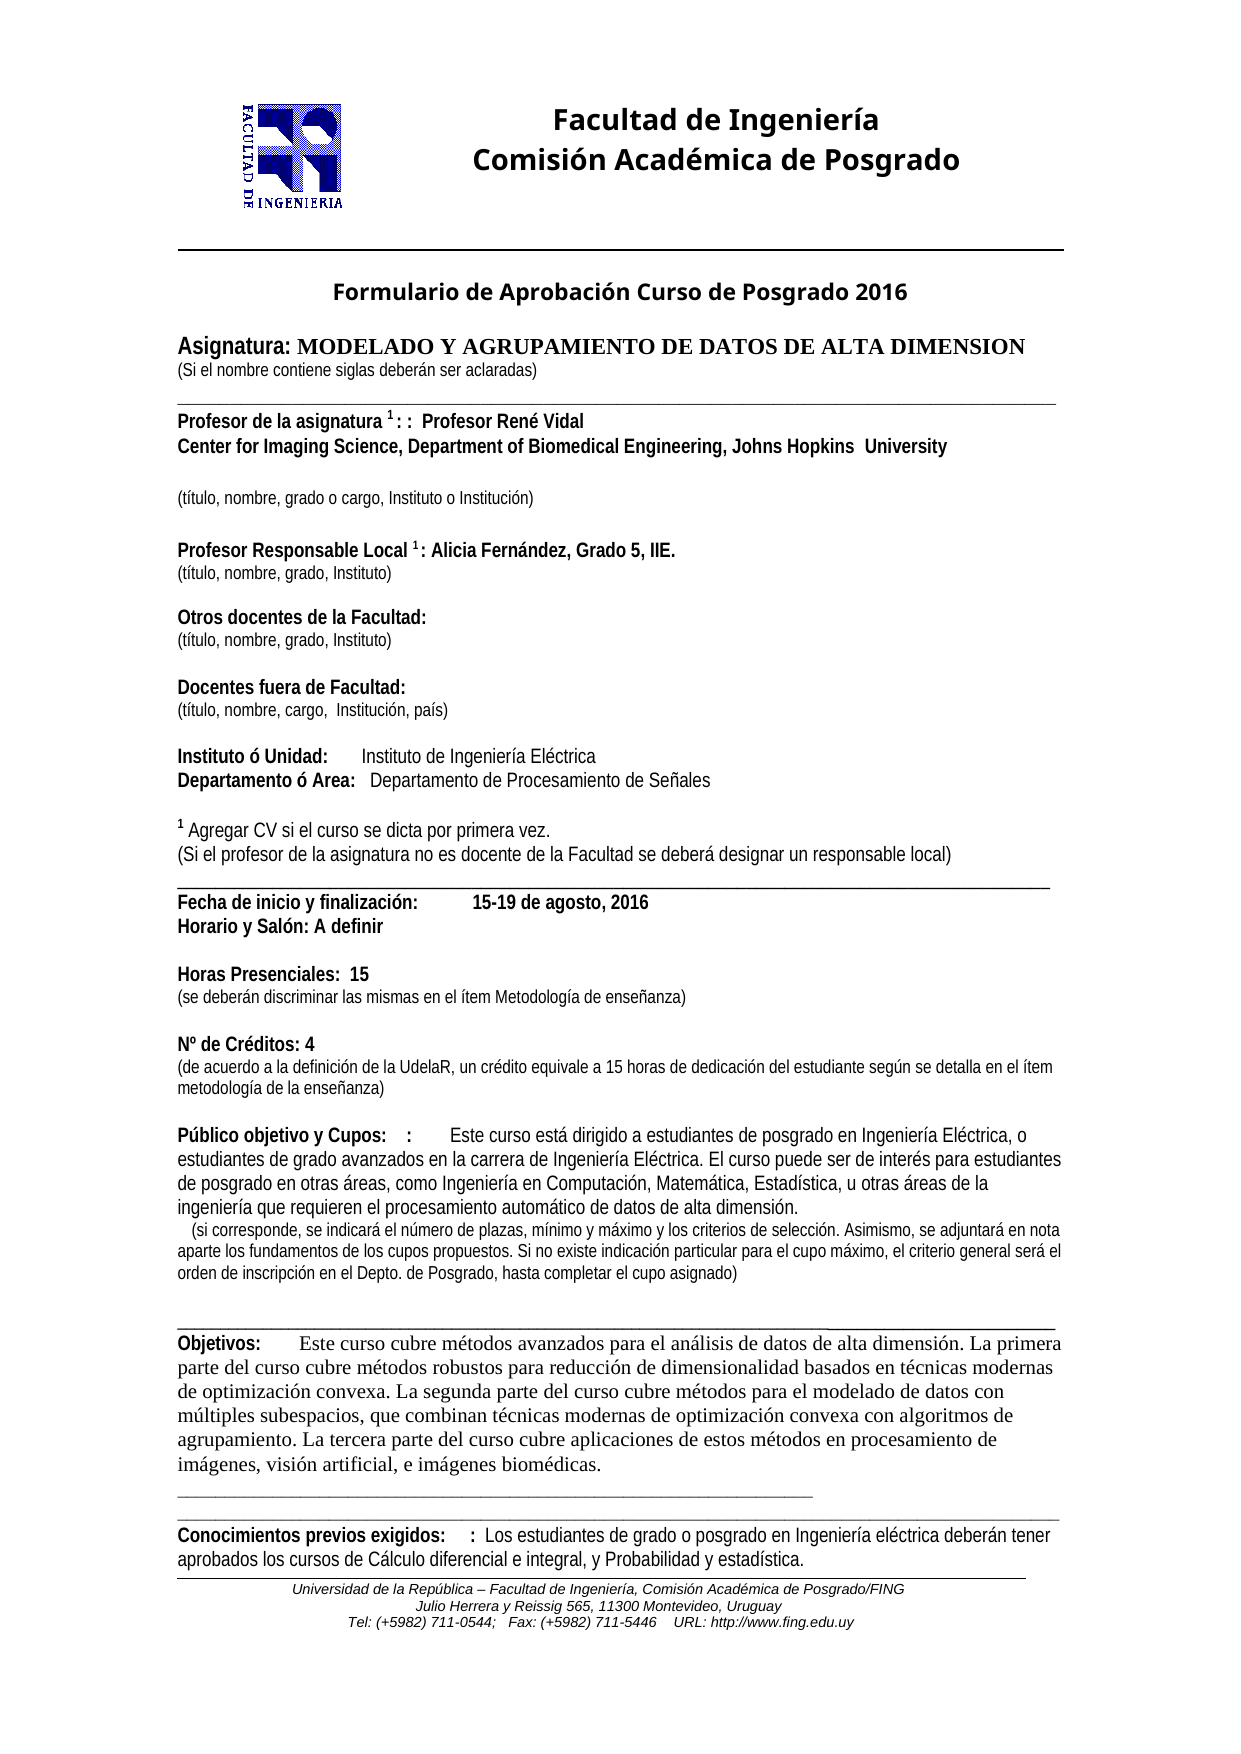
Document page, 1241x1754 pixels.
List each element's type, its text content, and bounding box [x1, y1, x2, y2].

text 1 A­­­­­­­­­­­­­­­­­gregar CV si el curso se dicta por primera vez. [177, 816, 1063, 842]
text Conocimientos previos exigidos: : Los estudiantes de grado o posgrado en Ingeniería eléctrica deberán tener [177, 1523, 1063, 1547]
text ____________________________________________________________________________________ [177, 381, 1063, 407]
text ____________________________________________________________________________________________________ [177, 1307, 1063, 1331]
text Público objetivo y Cupos: : Este curso está dirigido a estudiantes de posgrado en Ingeniería Eléctrica, o estudiantes de grado avanzados en la carrera de Ingeniería Eléctrica. El curso puede ser de interés para estudiantes de posgrado en otras áreas, como Ingeniería en Computación, Matemática, Estadística, u otras áreas de la ingeniería que requieren el procesamiento automático de datos de alta dimensión. [177, 1123, 1063, 1218]
text Instituto ó Unidad: Instituto de Ingeniería Eléctrica [177, 744, 1063, 768]
text Profesor de la asignatura 1 : : Profesor René Vidal [177, 407, 1063, 434]
text (título, nombre, grado o cargo, Instituto o Institución) [177, 487, 1063, 509]
text (de acuerdo a la definición de la UdelaR, un crédito equivale a 15 horas de dedicación del estudiante según se detalla en el ítem metodología de la enseñanza) [177, 1056, 1063, 1099]
text Otros docentes de la Facultad: [177, 605, 1063, 629]
text Horas Presenciales: 15 [177, 962, 1063, 986]
text Docentes fuera de Facultad: [177, 675, 1063, 699]
text (se deberán discriminar las mismas en el ítem Metodología de enseñanza) [177, 986, 1063, 1008]
picture [231, 87, 353, 224]
text Fecha de inicio y finalización: 15-19 de agosto, 2016 [177, 890, 1063, 914]
text _____________________________________________________________________________________________ [177, 1499, 1063, 1523]
text Horario y Salón: A definir [177, 914, 1063, 938]
text (título, nombre, cargo, Institución, país) [177, 699, 1063, 720]
text Profesor Responsable Local 1 : Alicia Fernández, Grado 5, IIE. [177, 538, 1063, 562]
text (título, nombre, grado, Instituto) [177, 629, 1063, 651]
text (título, nombre, grado, Instituto) [177, 562, 1063, 584]
text Asignatura: MODELADO Y AGRUPAMIENTO DE DATOS DE ALTA DIMENSION [177, 331, 1063, 359]
text (Si el profesor de la asignatura no es docente de la Facultad se deberá designar un responsable local) [177, 842, 1063, 866]
text Objetivos: Este curso cubre métodos avanzados para el análisis de datos de alta dimensión. La primera parte del curso cubre métodos robustos para reducción de dimensionalidad basados en técnicas modernas de optimización convexa. La segunda parte del curso cubre métodos para el modelado de datos con múltiples subespacios, que combinan técnicas modernas de optimización convexa con algoritmos de agrupamiento. La tercera parte del curso cubre aplicaciones de estos métodos en procesamiento de imágenes, visión artificial, e imágenes biomédicas. ___________________________________________________________________ [177, 1331, 1063, 1499]
text Formulario de Aprobación Curso de Posgrado 2016 [177, 275, 1063, 307]
text Center for Imaging Science, Department of Biomedical Engineering, Johns Hopkins University [177, 434, 1063, 458]
text Nº de Créditos: 4 [177, 1032, 1063, 1056]
text Departamento ó Area: Departamento de Procesamiento de Señales [177, 768, 1063, 792]
text (Si el nombre contiene siglas deberán ser aclaradas) [177, 359, 1063, 381]
text ­____________________________________________________________________________________________ [177, 866, 1063, 890]
text aprobados los cursos de Cálculo diferencial e integral, y Probabilidad y estadística. [177, 1547, 1063, 1571]
text (si corresponde, se indicará el número de plazas, mínimo y máximo y los criterios de selección. Asimismo, se adjuntará en nota aparte los fundamentos de los cupos propuestos. Si no existe indicación particular para el cupo máximo, el criterio general será el orden de inscripción en el Depto. de Posgrado, hasta completar el cupo asignado) [177, 1218, 1063, 1283]
